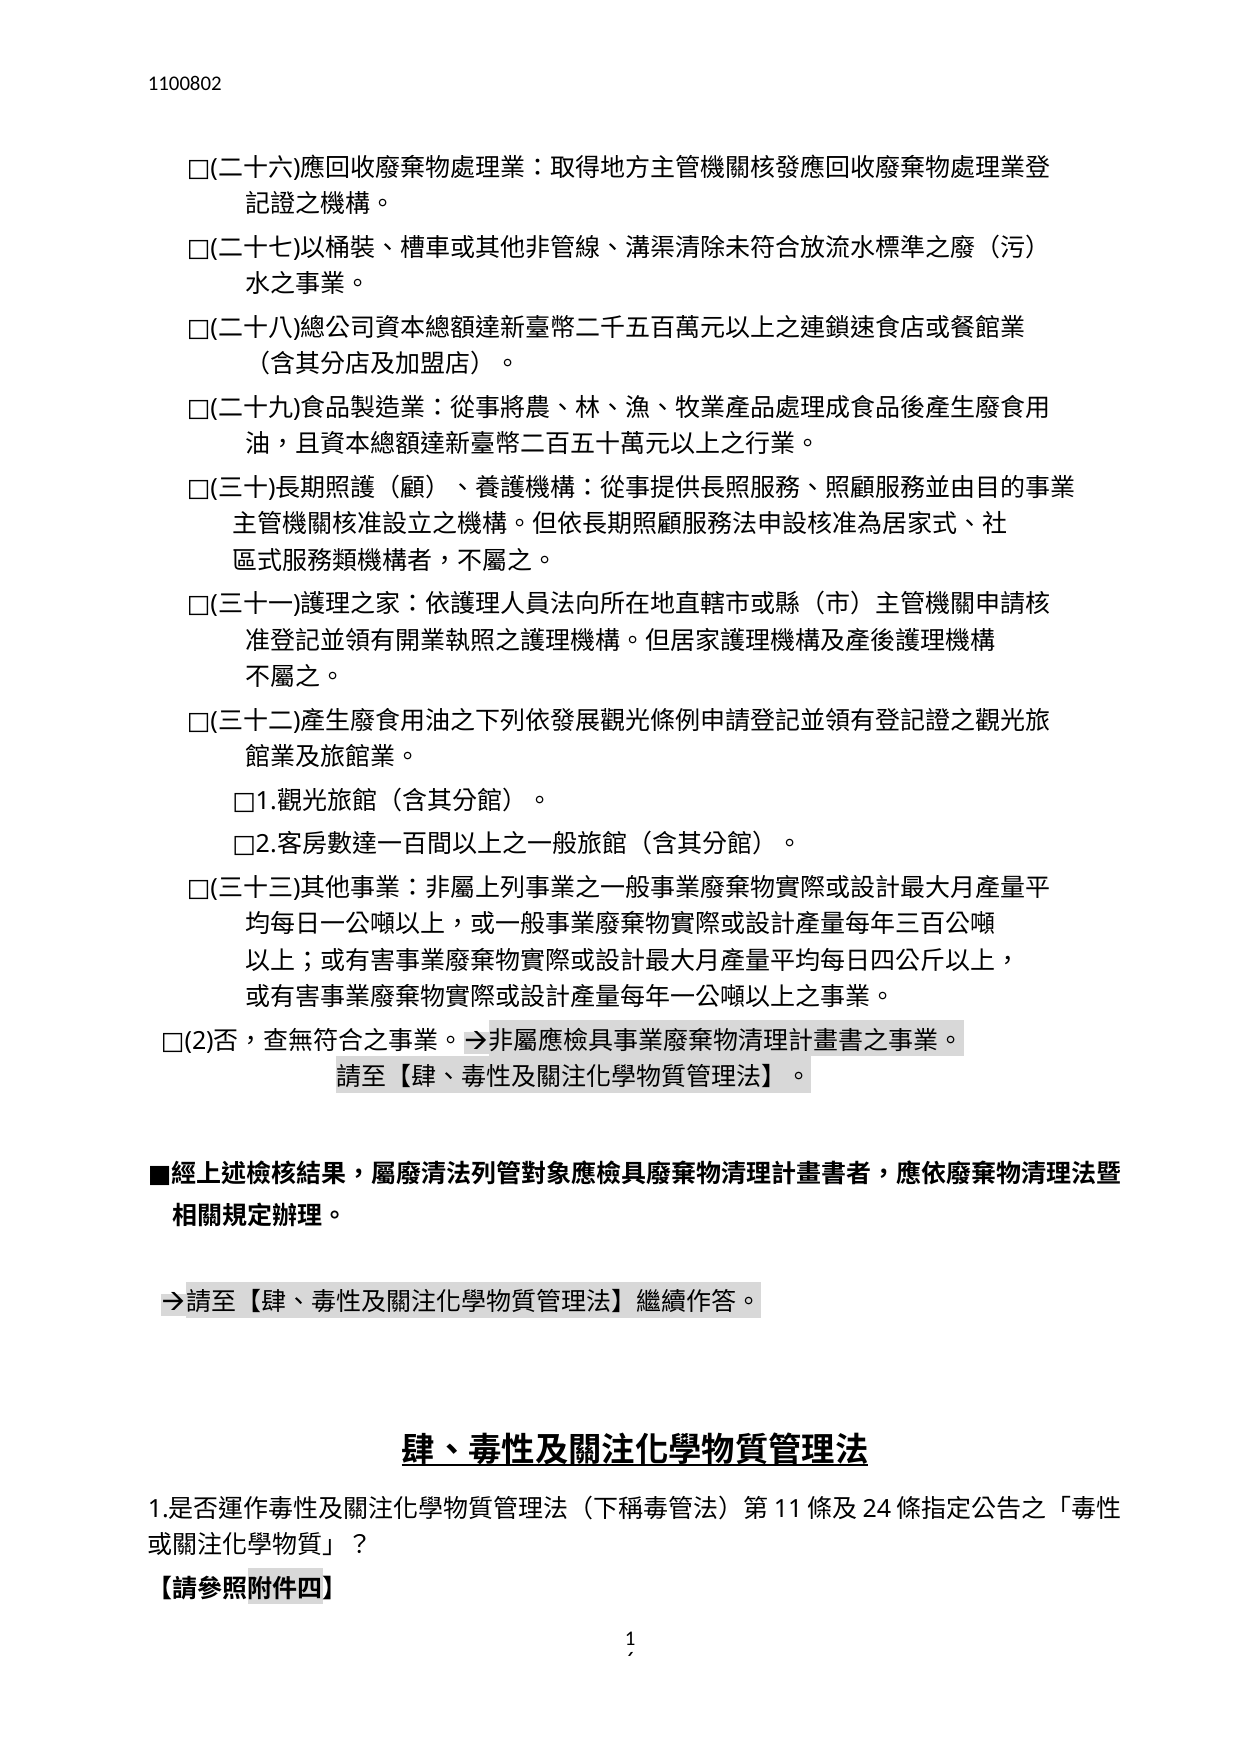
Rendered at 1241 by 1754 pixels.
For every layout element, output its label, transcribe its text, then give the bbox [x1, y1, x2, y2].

text 請至【肆、毒性及關注化學物質管理法】繼續作答。 [148, 1282, 1122, 1318]
text □1.觀光旅館（含其分館）。 [148, 780, 1122, 816]
text □(三十一)護理之家：依護理人員法向所在地直轄市或縣（市）主管機關申請核 准登記並領有開業執照之護理機構。但居家護理機構及產後護理機構 不屬之。 [148, 584, 1122, 693]
text □(二十六)應回收廢棄物處理業：取得地方主管機關核發應回收廢棄物處理業登 記證之機構。 [148, 148, 1122, 220]
text □(二十八)總公司資本總額達新臺幣二千五百萬元以上之連鎖速食店或餐館業 （含其分店及加盟店）。 [148, 308, 1122, 380]
text □(二十七)以桶裝、槽車或其他非管線、溝渠清除未符合放流水標準之廢（污） 水之事業。 [148, 228, 1122, 300]
text □(三十三)其他事業：非屬上列事業之一般事業廢棄物實際或設計最大月產量平 均每日一公噸以上，或一般事業廢棄物實際或設計產量每年三百公噸 以上；或有害事業廢棄物實際或設計最大月產量平均每日四公斤以上， 或有害事業廢棄物實際或設計產量每年一公噸以上之事業。 [148, 868, 1122, 1013]
text □(二十九)食品製造業：從事將農、林、漁、牧業產品處理成食品後產生廢食用 油，且資本總額達新臺幣二百五十萬元以上之行業。 [148, 388, 1122, 460]
text □(三十二)產生廢食用油之下列依發展觀光條例申請登記並領有登記證之觀光旅 館業及旅館業。 [148, 700, 1122, 773]
text □(三十)長期照護（顧）、養護機構：從事提供長照服務、照顧服務並由目的事業 主管機關核准設立之機構。但依長期照顧服務法申設核准為居家式、社 區式服務類機構者，不屬之。 [148, 468, 1122, 576]
text ■經上述檢核結果，屬廢清法列管對象應檢具廢棄物清理計畫書者，應依廢棄物清理法暨相關規定辦理。 [148, 1149, 1122, 1233]
text 1.是否運作毒性及關注化學物質管理法（下稱毒管法）第11條及24條指定公告之「毒性或關注化學物質」？ [148, 1488, 1122, 1561]
text 【請參照附件四】 [148, 1568, 1122, 1604]
text 肆、毒性及關注化學物質管理法 [148, 1428, 1122, 1469]
text □2.客房數達一百間以上之一般旅館（含其分館）。 [148, 824, 1122, 860]
text □(2)否，查無符合之事業。非屬應檢具事業廢棄物清理計畫書之事業。 請至【肆、毒性及關注化學物質管理法】。 [148, 1020, 1122, 1093]
